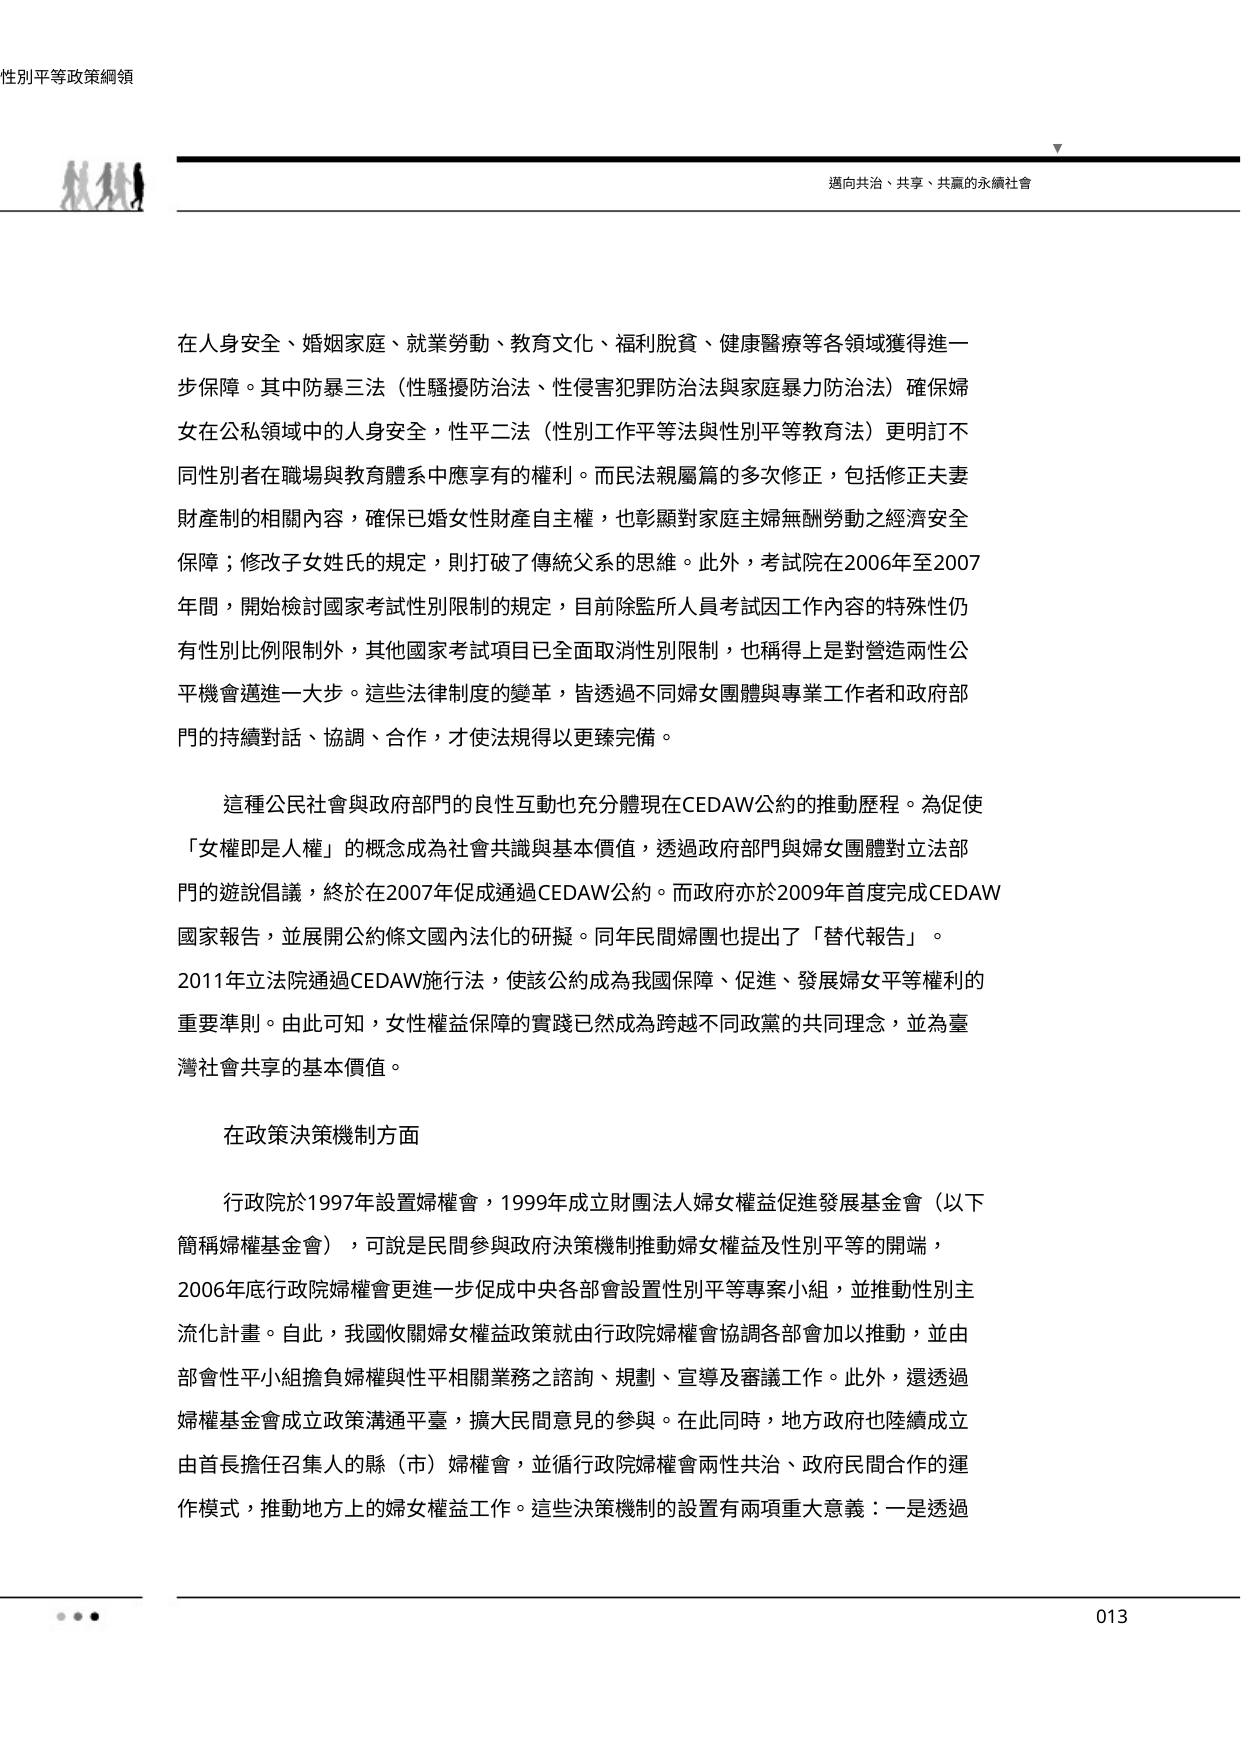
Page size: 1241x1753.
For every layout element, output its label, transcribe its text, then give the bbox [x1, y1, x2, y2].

text 灣社會共享的基本價值。 [177, 1051, 506, 1081]
text 門的持續對話、協調、合作，才使法規得以更臻完備。 [177, 721, 805, 752]
text 2006年底行政院婦權會更進一步促成中央各部會設置性別平等專案小組，並推動性別主 [177, 1274, 1138, 1304]
text 在政策決策機制方面 [223, 1118, 517, 1150]
text 步保障。其中防暴三法（性騷擾防治法、性侵害犯罪防治法與家庭暴力防治法）確保婦 [177, 371, 1137, 402]
text 邁向共治、共享、共贏的永續社會 [828, 172, 1138, 192]
text 年間，開始檢討國家考試性別限制的規定，目前除監所人員考試因工作內容的特殊性仍 [177, 590, 1137, 620]
text 平機會邁進一大步。這些法律制度的變革，皆透過不同婦女團體與專業工作者和政府部 [177, 678, 1137, 708]
text 部會性平小組擔負婦權與性平相關業務之諮詢、規劃、宣導及審議工作。此外，還透過 [177, 1361, 1137, 1391]
text 「女權即是人權」的概念成為社會共識與基本價值，透過政府部門與婦女團體對立法部 [177, 832, 1137, 863]
text 門的遊說倡議，終於在2007年促成通過CEDAW公約。而政府亦於2009年首度完成CEDAW [177, 876, 1138, 907]
text 財產制的相關內容，確保已婚女性財產自主權，也彰顯對家庭主婦無酬勞動之經濟安全 [177, 503, 1137, 533]
text 013 [1096, 1603, 1202, 1629]
text 作模式，推動地方上的婦女權益工作。這些決策機制的設置有兩項重大意義：一是透過 [177, 1492, 1137, 1522]
text 國家報告，並展開公約條文國內法化的研擬。同年民間婦團也提出了「替代報告」。 [177, 920, 1138, 950]
text 簡稱婦權基金會），可說是民間參與政府決策機制推動婦女權益及性別平等的開端， [177, 1229, 1138, 1260]
text ▼ [1053, 139, 1142, 156]
text 2011年立法院通過CEDAW施行法，使該公約成為我國保障、促進、發展婦女平等權利的 [177, 964, 1138, 994]
text 有性別比例限制外，其他國家考試項目已全面取消性別限制，也稱得上是對營造兩性公 [177, 634, 1137, 664]
text 行政院於1997年設置婦權會，1999年成立財團法人婦女權益促進發展基金會（以下 [223, 1186, 1138, 1216]
text 這種公民社會與政府部門的良性互動也充分體現在CEDAW公約的推動歷程。為促使 [223, 789, 1138, 819]
text 婦權基金會成立政策溝通平臺，擴大民間意見的參與。在此同時，地方政府也陸續成立 [177, 1404, 1137, 1435]
text 在人身安全、婚姻家庭、就業勞動、教育文化、福利脫貧、健康醫療等各領域獲得進一 [177, 328, 1137, 358]
text 同性別者在職場與教育體系中應享有的權利。而民法親屬篇的多次修正，包括修正夫妻 [177, 459, 1137, 489]
text 保障；修改子女姓氏的規定，則打破了傳統父系的思維。此外，考試院在2006年至2007 [177, 546, 1138, 577]
text 重要準則。由此可知，女性權益保障的實踐已然成為跨越不同政黨的共同理念，並為臺 [177, 1007, 1137, 1038]
text 女在公私領域中的人身安全，性平二法（性別工作平等法與性別平等教育法）更明訂不 [177, 415, 1137, 445]
text 由首長擔任召集人的縣（市）婦權會，並循行政院婦權會兩性共治、政府民間合作的運 [177, 1448, 1137, 1478]
text 流化計畫。自此，我國攸關婦女權益政策就由行政院婦權會協調各部會加以推動，並由 [177, 1317, 1137, 1347]
